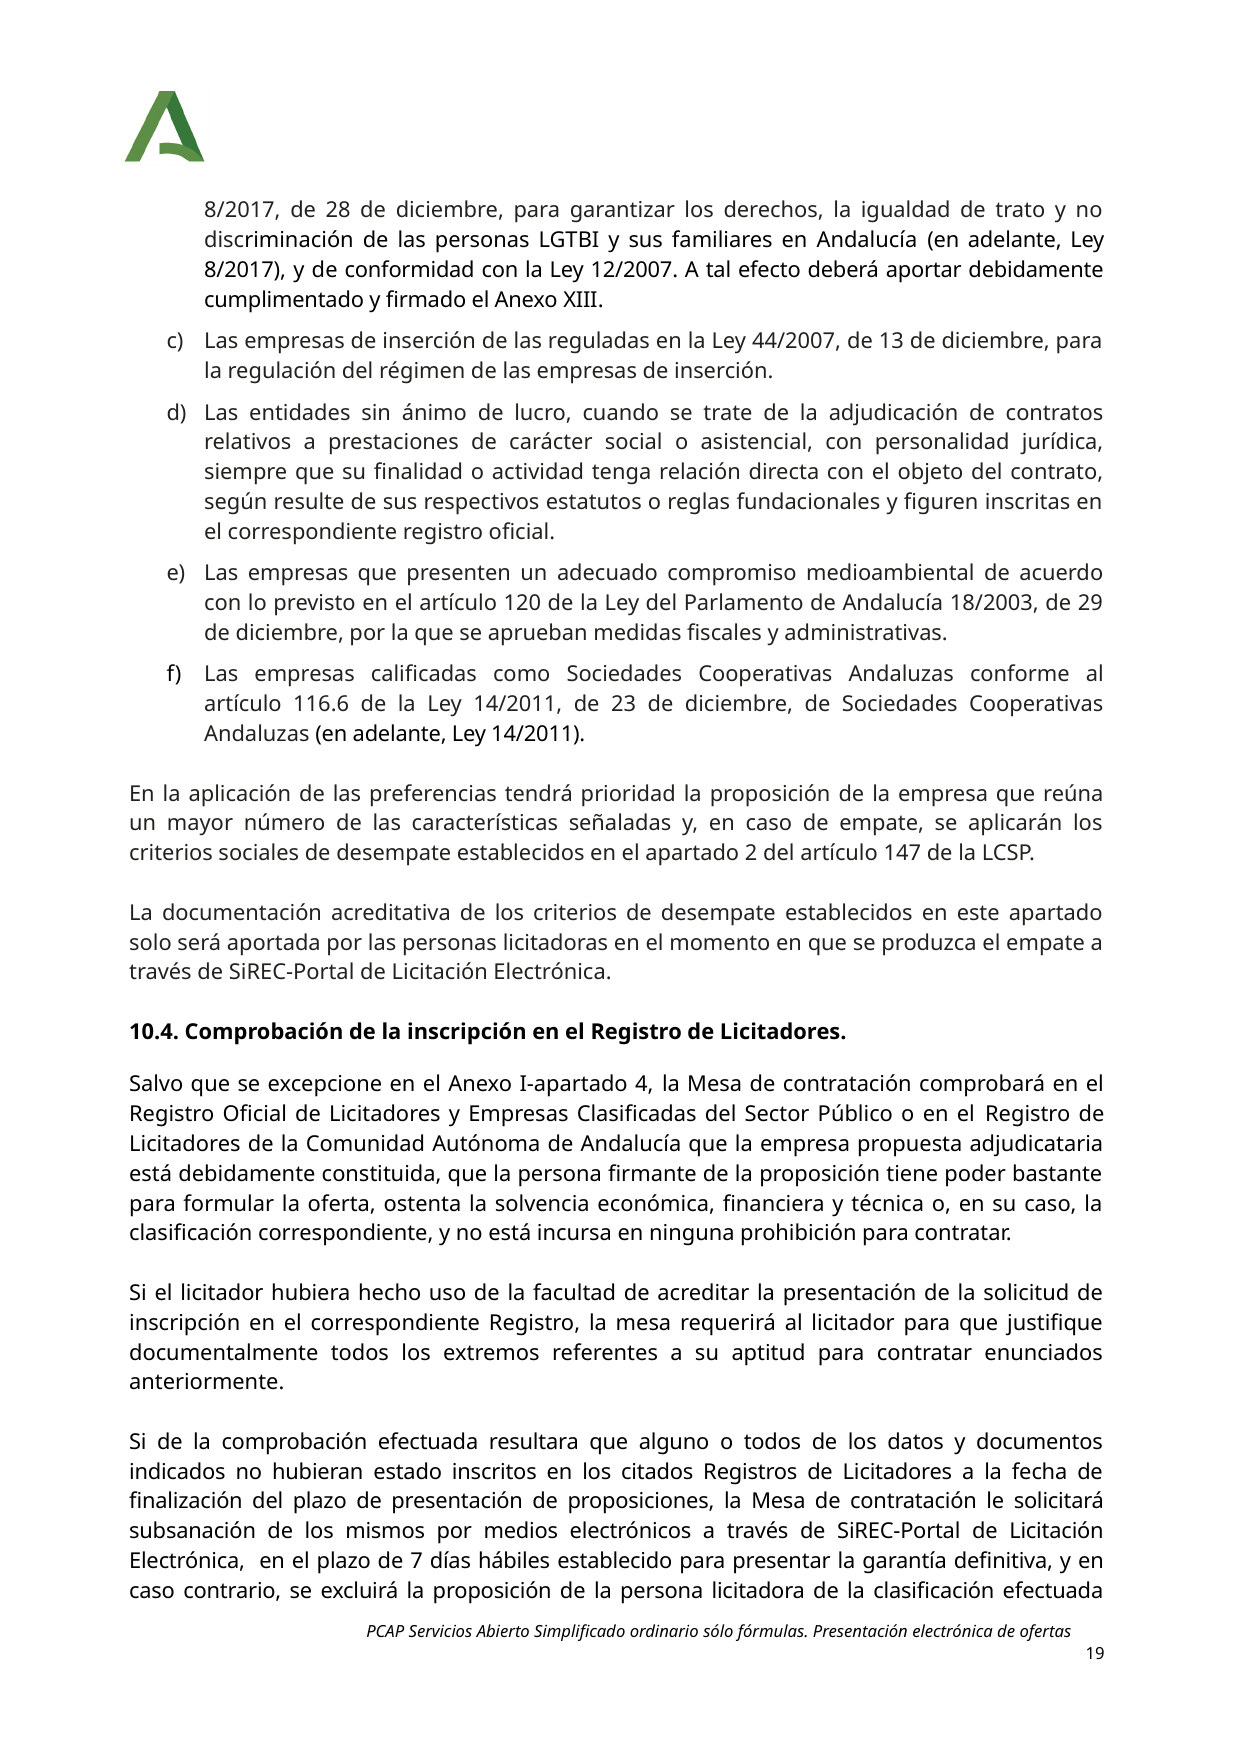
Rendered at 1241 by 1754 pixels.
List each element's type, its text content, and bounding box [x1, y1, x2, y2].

text Si de la comprobación efectuada resultara que alguno o todos de los datos y documentos indicados no hubieran estado inscritos en los citados Registros de Licitadores a la fecha de finalización del plazo de presentación de proposiciones, la Mesa de contratación le solicitará subsanación de los mismos por medios electrónicos a través de SiREC-Portal de Licitación Electrónica, en el plazo de 7 días hábiles establecido para presentar la garantía definitiva, y en caso contrario, se excluirá la proposición de la persona licitadora de la clasificación efectuada [129, 1426, 1104, 1605]
list 8/2017, de 28 de diciembre, para garantizar los derechos, la igualdad de trato y no discriminación de las personas LGTBI y sus familiares en Andalucía (en adelante, Ley 8/2017), y de conformidad con la Ley 12/2007. A tal efecto deberá aportar debidamente cumplimentado y firmado el Anexo XIII. [166, 194, 1104, 313]
text 10.4. Comprobación de la inscripción en el Registro de Licitadores. [129, 1016, 1104, 1046]
list Las empresas de inserción de las reguladas en la Ley 44/2007, de 13 de diciembre, para la regulación del régimen de las empresas de inserción. [166, 325, 1104, 385]
list Las entidades sin ánimo de lucro, cuando se trate de la adjudicación de contratos relativos a prestaciones de carácter social o asistencial, con personalidad jurídica, siempre que su finalidad o actividad tenga relación directa con el objeto del contrato, según resulte de sus respectivos estatutos o reglas fundacionales y figuren inscritas en el correspondiente registro oficial. [166, 397, 1104, 546]
text En la aplicación de las preferencias tendrá prioridad la proposición de la empresa que reúna un mayor número de las características señaladas y, en caso de empate, se aplicarán los criterios sociales de desempate establecidos en el apartado 2 del artículo 147 de la LCSP. [129, 778, 1104, 867]
picture [120, 86, 209, 166]
list Las empresas calificadas como Sociedades Cooperativas Andaluzas conforme al artículo 116.6 de la Ley 14/2011, de 23 de diciembre, de Sociedades Cooperativas Andaluzas (en adelante, Ley 14/2011). [166, 658, 1104, 748]
text La documentación acreditativa de los criterios de desempate establecidos en este apartado solo será aportada por las personas licitadoras en el momento en que se produzca el empate a través de SiREC-Portal de Licitación Electrónica. [129, 897, 1104, 986]
text Salvo que se excepcione en el Anexo I-apartado 4, la Mesa de contratación comprobará en el Registro Oficial de Licitadores y Empresas Clasificadas del Sector Público o en el Registro de Licitadores de la Comunidad Autónoma de Andalucía que la empresa propuesta adjudicataria está debidamente constituida, que la persona firmante de la proposición tiene poder bastante para formular la oferta, ostenta la solvencia económica, financiera y técnica o, en su caso, la clasificación correspondiente, y no está incursa en ninguna prohibición para contratar. [129, 1068, 1104, 1247]
text Si el licitador hubiera hecho uso de la facultad de acreditar la presentación de la solicitud de inscripción en el correspondiente Registro, la mesa requerirá al licitador para que justifique documentalmente todos los extremos referentes a su aptitud para contratar enunciados anteriormente. [129, 1277, 1104, 1396]
list Las empresas que presenten un adecuado compromiso medioambiental de acuerdo con lo previsto en el artículo 120 de la Ley del Parlamento de Andalucía 18/2003, de 29 de diciembre, por la que se aprueban medidas fiscales y administrativas. [166, 557, 1104, 647]
